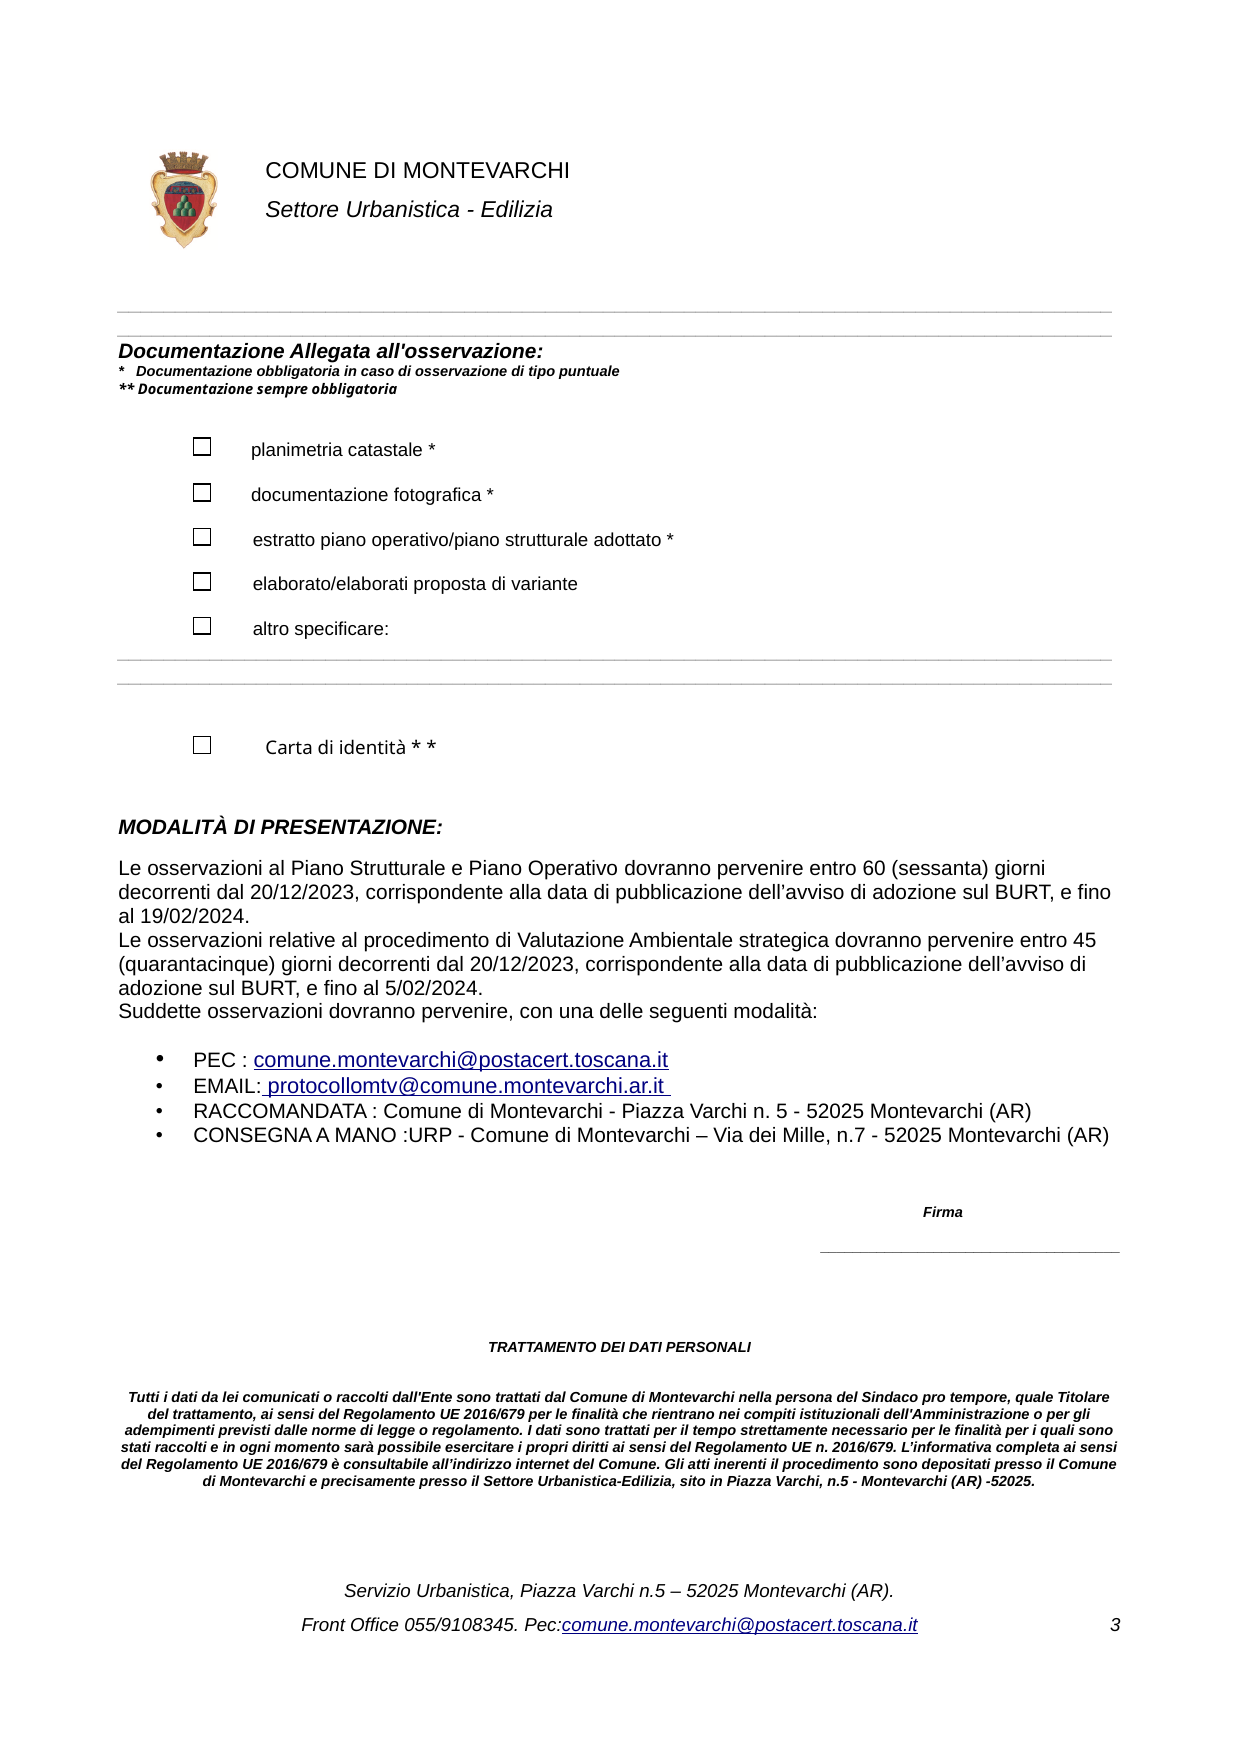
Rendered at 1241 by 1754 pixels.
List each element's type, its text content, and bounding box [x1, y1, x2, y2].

text Documentazione Allegata all'osservazione: [118, 338, 1122, 362]
text Firma [118, 1204, 1122, 1221]
text _____________________________________ [118, 1238, 1122, 1254]
text ______________________________________________________________________________________ [118, 314, 1122, 338]
text MODALITÀ DI PRESENTAZIONE: [118, 815, 1122, 839]
text Le osservazioni relative al procedimento di Valutazione Ambientale strategica dovranno pervenire entro 45 (quarantacinque) giorni decorrenti dal 20/12/2023, corrispondente alla data di pubblicazione dell’avviso di adozione sul BURT, e fino al 5/02/2024. [118, 927, 1122, 999]
text altro specificare: [118, 616, 1122, 639]
list PEC : comune.montevarchi@postacert.toscana.it [156, 1047, 1122, 1073]
text ______________________________________________________________________________________ [118, 291, 1122, 314]
text elaborato/elaborati proposta di variante [118, 572, 1122, 595]
list CONSEGNA A MANO :URP - Comune di Montevarchi – Via dei Mille, n.7 - 52025 Montevarchi (AR) [156, 1122, 1122, 1147]
text Le osservazioni al Piano Strutturale e Piano Operativo dovranno pervenire entro 60 (sessanta) giorni decorrenti dal 20/12/2023, corrispondente alla data di pubblicazione dell’avviso di adozione sul BURT, e fino al 19/02/2024. [118, 856, 1122, 927]
list planimetria catastale * [177, 433, 1122, 461]
text Carta di identità * * [118, 734, 1122, 760]
text * Documentazione obbligatoria in caso di osservazione di tipo puntuale [118, 362, 1122, 379]
text ____________________________________________________________________________________________________________________________________________________________________________ [118, 639, 1122, 687]
text ** Documentazione sempre obbligatoria [118, 379, 1122, 399]
list EMAIL: protocollomtv@comune.montevarchi.ar.it [156, 1073, 1122, 1098]
text TRATTAMENTO DEI DATI PERSONALI [118, 1338, 1122, 1355]
list RACCOMANDATA : Comune di Montevarchi - Piazza Varchi n. 5 - 52025 Montevarchi (AR) [156, 1098, 1122, 1122]
text Suddette osservazioni dovranno pervenire, con una delle seguenti modalità: [118, 999, 1122, 1023]
text Tutti i dati da lei comunicati o raccolti dall'Ente sono trattati dal Comune di Montevarchi nella persona del Sindaco pro tempore, quale Titolare del trattamento, ai sensi del Regolamento UE 2016/679 per le finalità che rientrano nei compiti istituzionali dell'Amministrazione o per gli adempimenti previsti dalle norme di legge o regolamento. I dati sono trattati per il tempo strettamente necessario per le finalità per i quali sono stati raccolti e in ogni momento sarà possibile esercitare i propri diritti ai sensi del Regolamento UE n. 2016/679. L’informativa completa ai sensi del Regolamento UE 2016/679 è consultabile all’indirizzo internet del Comune. Gli atti inerenti il procedimento sono depositati presso il Comune di Montevarchi e precisamente presso il Settore Urbanistica-Edilizia, sito in Piazza Varchi, n.5 - Montevarchi (AR) -52025. [118, 1388, 1122, 1489]
text estratto piano operativo/piano strutturale adottato * [118, 527, 1122, 550]
text documentazione fotografica * [177, 483, 1122, 506]
